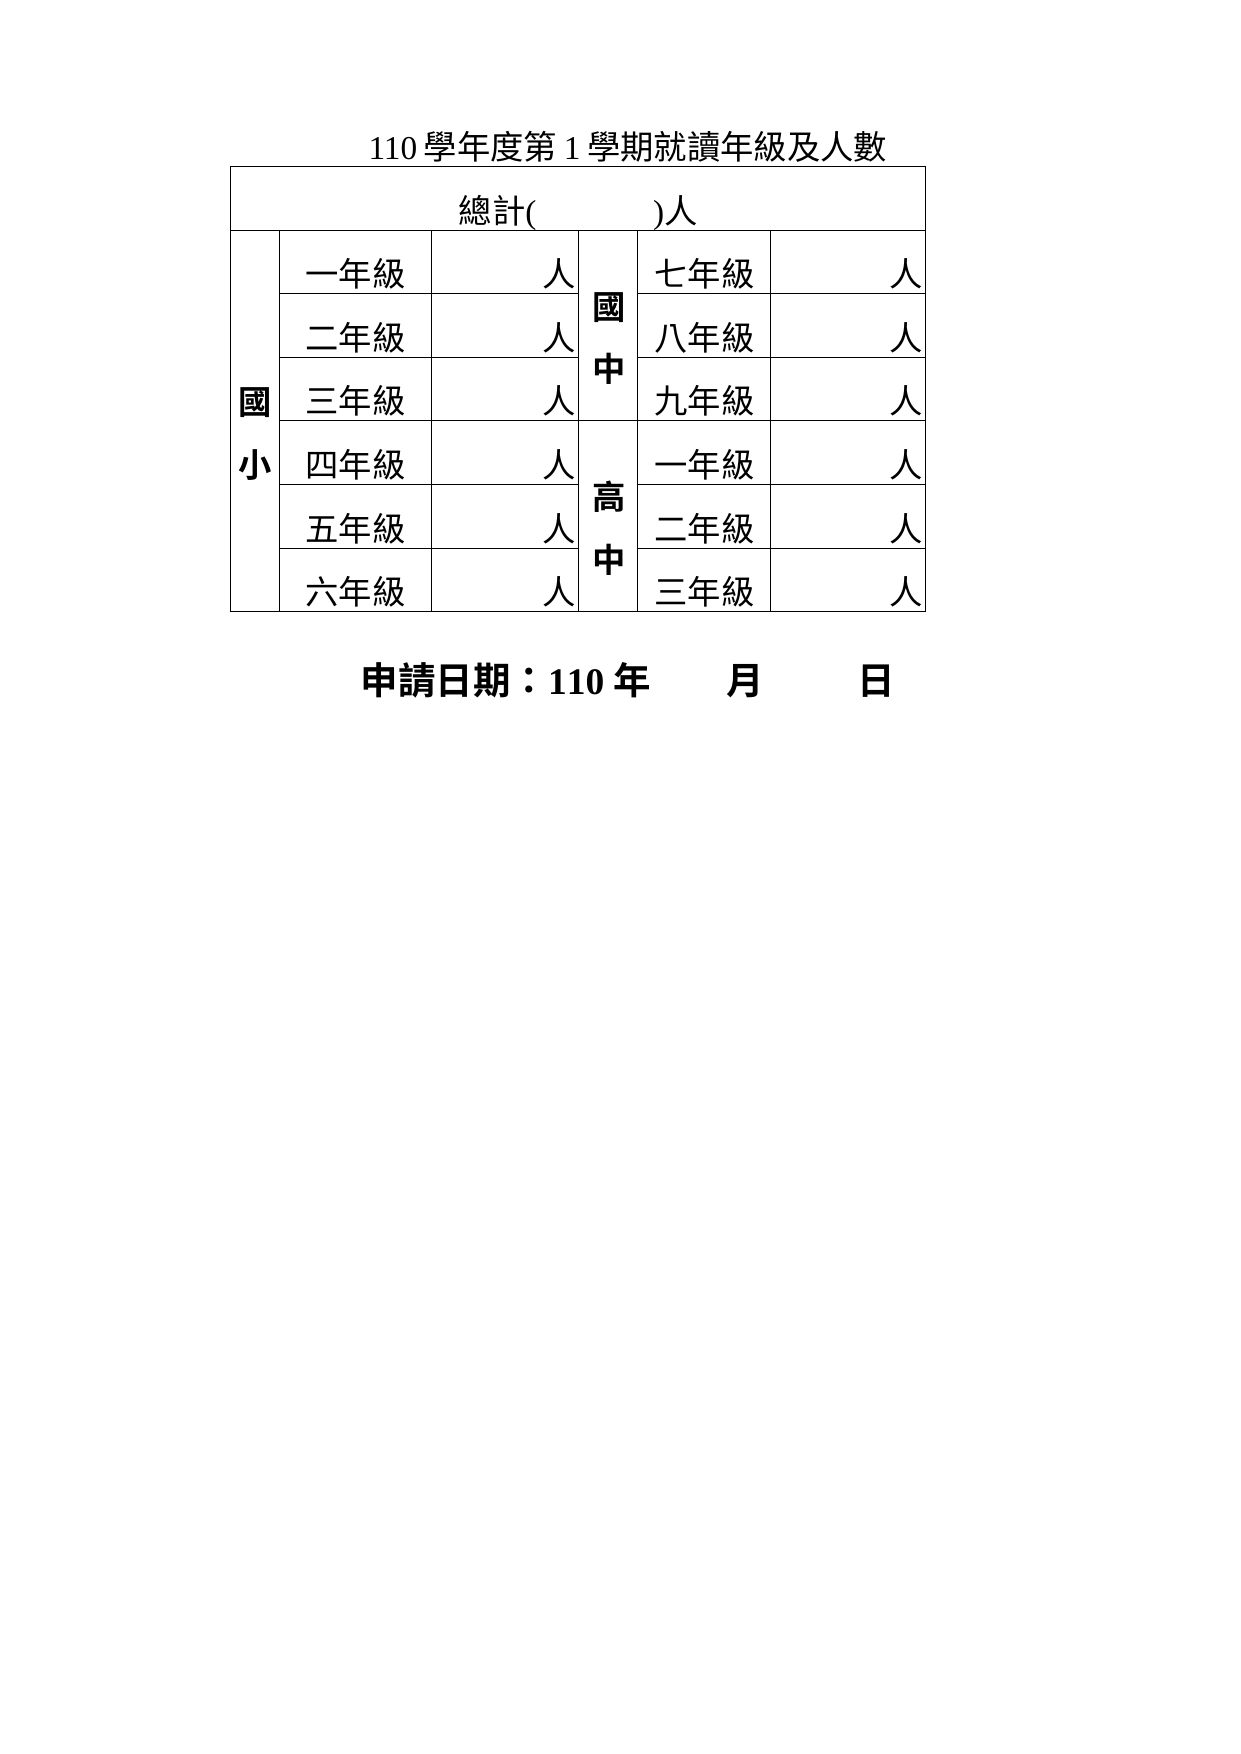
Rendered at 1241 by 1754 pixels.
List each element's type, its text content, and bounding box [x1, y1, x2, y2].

table_cell 八年級 [638, 294, 770, 357]
table_cell 國 中 [579, 231, 637, 420]
table_cell 人 [771, 358, 925, 420]
table_cell 九年級 [638, 358, 770, 420]
table_cell 人 [432, 294, 578, 357]
table_cell 人 [771, 421, 925, 484]
table_cell 高 中 [579, 421, 637, 611]
table_cell 一年級 [280, 231, 431, 293]
table_cell 人 [771, 549, 925, 611]
table_cell 六年級 [280, 549, 431, 611]
table_cell 五年級 [280, 485, 431, 547]
table_cell 人 [432, 549, 578, 611]
table_cell 人 [432, 358, 578, 420]
text 申請日期：110 年 月 日 [118, 658, 1137, 704]
table_cell 二年級 [638, 485, 770, 547]
table_cell 四年級 [280, 421, 431, 484]
table_cell 七年級 [638, 231, 770, 293]
table_cell 人 [771, 485, 925, 547]
table_cell 人 [771, 294, 925, 357]
text 110學年度第1學期就讀年級及人數 [118, 104, 1137, 166]
table_cell 國小 [231, 231, 279, 611]
table_cell 人 [432, 421, 578, 484]
table_cell 一年級 [638, 421, 770, 484]
table_cell 人 [771, 231, 925, 293]
table_cell 人 [432, 231, 578, 293]
table_header 總計( )人 [231, 167, 925, 230]
table_cell 二年級 [280, 294, 431, 357]
table_cell 三年級 [638, 549, 770, 611]
table_cell 人 [432, 485, 578, 547]
table_cell 三年級 [280, 358, 431, 420]
